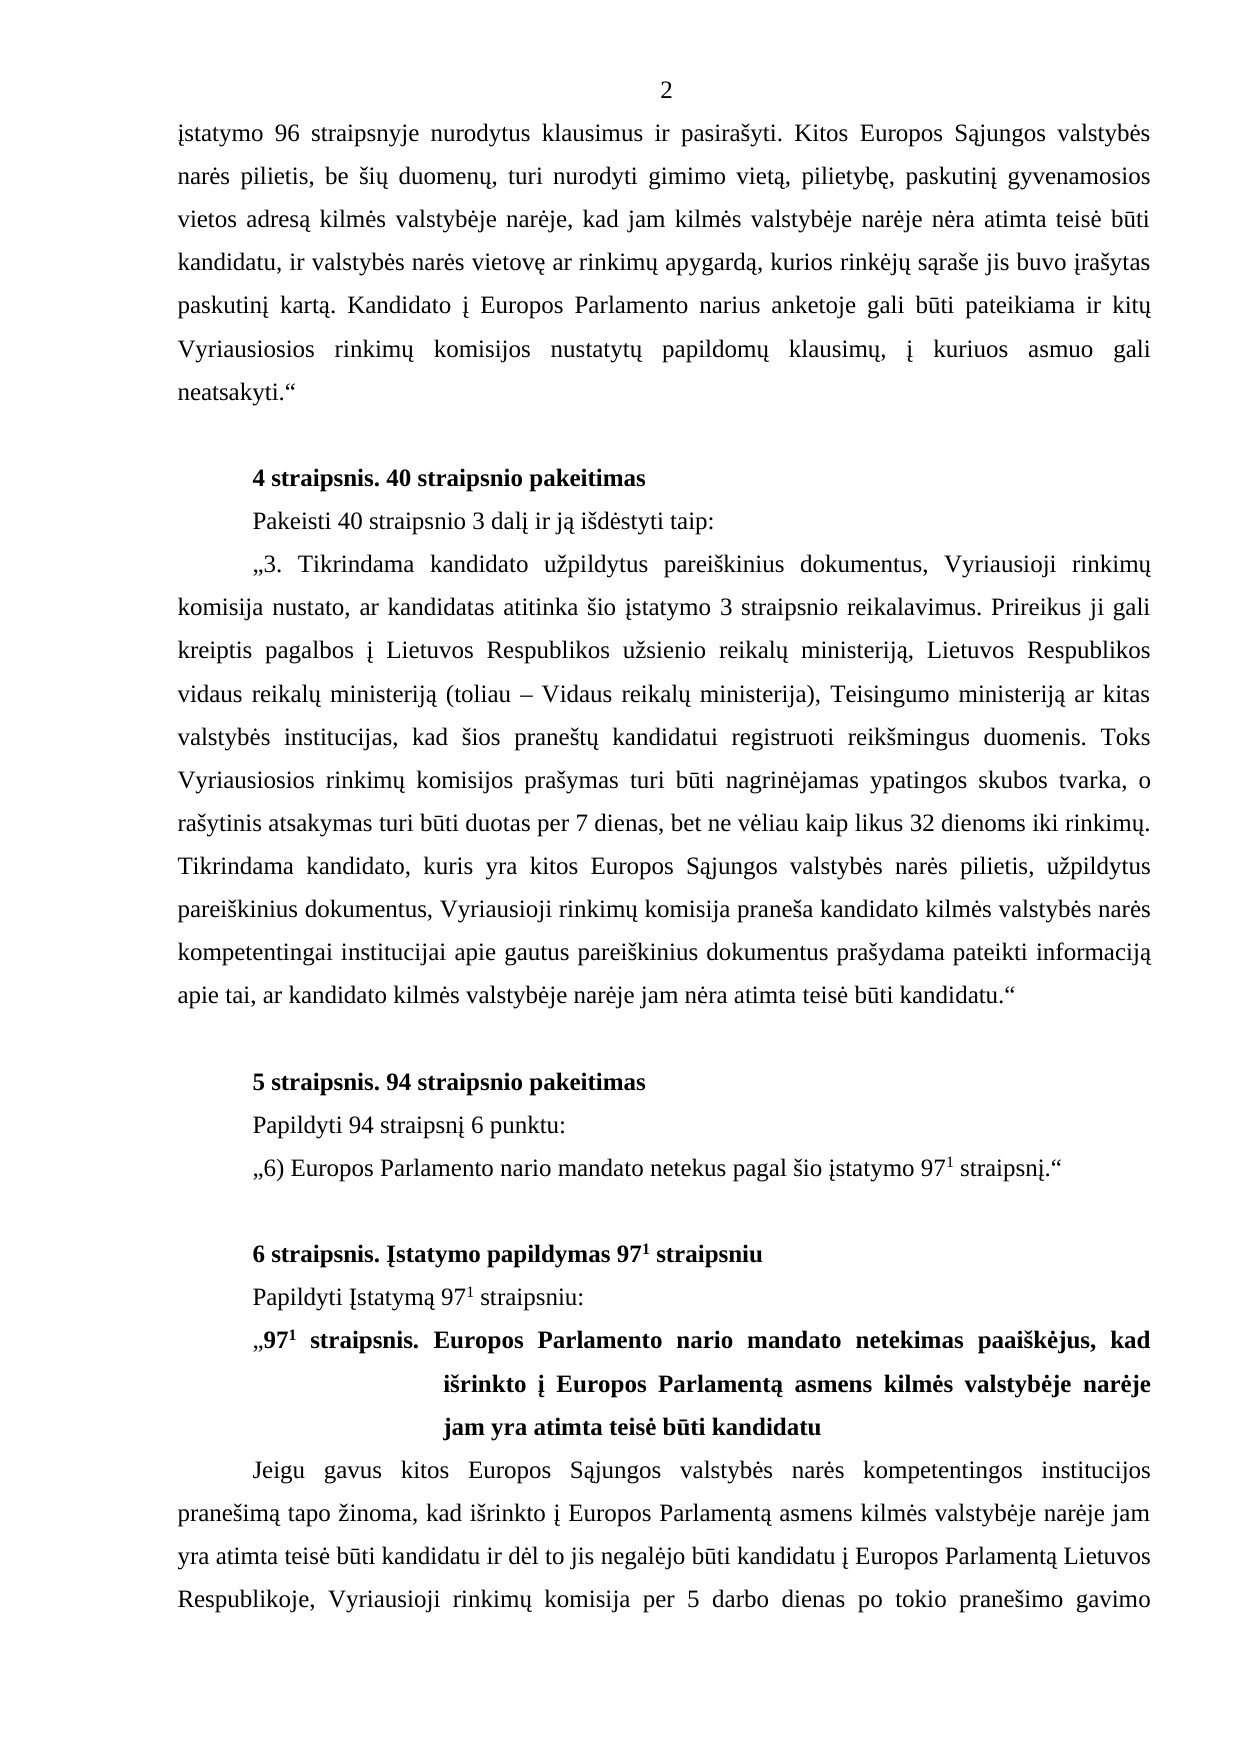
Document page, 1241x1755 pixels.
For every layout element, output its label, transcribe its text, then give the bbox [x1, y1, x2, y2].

text „971 straipsnis. Europos Parlamento nario mandato netekimas paaiškėjus, kad išrinkto į Europos Parlamentą asmens kilmės valstybėje narėje jam yra atimta teisė būti kandidatu [252, 1326, 1152, 1441]
text įstatymo 96 straipsnyje nurodytus klausimus ir pasirašyti. Kitos Europos Sąjungos valstybės narės pilietis, be šių duomenų, turi nurodyti gimimo vietą, pilietybę, paskutinį gyvenamosios vietos adresą kilmės valstybėje narėje, kad jam kilmės valstybėje narėje nėra atimta teisė būti kandidatu, ir valstybės narės vietovę ar rinkimų apygardą, kurios rinkėjų sąraše jis buvo įrašytas paskutinį kartą. Kandidato į Europos Parlamento narius anketoje gali būti pateikiama ir kitų Vyriausiosios rinkimų komisijos nustatytų papildomų klausimų, į kuriuos asmuo gali neatsakyti.“ [177, 118, 1152, 406]
text Jeigu gavus kitos Europos Sąjungos valstybės narės kompetentingos institucijos pranešimą tapo žinoma, kad išrinkto į Europos Parlamentą asmens kilmės valstybėje narėje jam yra atimta teisė būti kandidatu ir dėl to jis negalėjo būti kandidatu į Europos Parlamentą Lietuvos Respublikoje, Vyriausioji rinkimų komisija per 5 darbo dienas po tokio pranešimo gavimo [177, 1455, 1152, 1613]
text 5 straipsnis. 94 straipsnio pakeitimas [177, 1067, 1152, 1096]
text „3. Tikrindama kandidato užpildytus pareiškinius dokumentus, Vyriausioji rinkimų komisija nustato, ar kandidatas atitinka šio įstatymo 3 straipsnio reikalavimus. Prireikus ji gali kreiptis pagalbos į Lietuvos Respublikos užsienio reikalų ministeriją, Lietuvos Respublikos vidaus reikalų ministeriją (toliau – Vidaus reikalų ministerija), Teisingumo ministeriją ar kitas valstybės institucijas, kad šios praneštų kandidatui registruoti reikšmingus duomenis. Toks Vyriausiosios rinkimų komisijos prašymas turi būti nagrinėjamas ypatingos skubos tvarka, o rašytinis atsakymas turi būti duotas per 7 dienas, bet ne vėliau kaip likus 32 dienoms iki rinkimų. Tikrindama kandidato, kuris yra kitos Europos Sąjungos valstybės narės pilietis, užpildytus pareiškinius dokumentus, Vyriausioji rinkimų komisija praneša kandidato kilmės valstybės narės kompetentingai institucijai apie gautus pareiškinius dokumentus prašydama pateikti informaciją apie tai, ar kandidato kilmės valstybėje narėje jam nėra atimta teisė būti kandidatu.“ [177, 549, 1152, 1009]
text Papildyti 94 straipsnį 6 punktu: [177, 1110, 1152, 1139]
text 4 straipsnis. 40 straipsnio pakeitimas [177, 463, 1152, 492]
text Papildyti Įstatymą 971 straipsniu: [177, 1282, 1152, 1311]
text 6 straipsnis. Įstatymo papildymas 971 straipsniu [177, 1239, 1152, 1268]
text „6) Europos Parlamento nario mandato netekus pagal šio įstatymo 971 straipsnį.“ [177, 1153, 1152, 1182]
text Pakeisti 40 straipsnio 3 dalį ir ją išdėstyti taip: [177, 506, 1152, 535]
